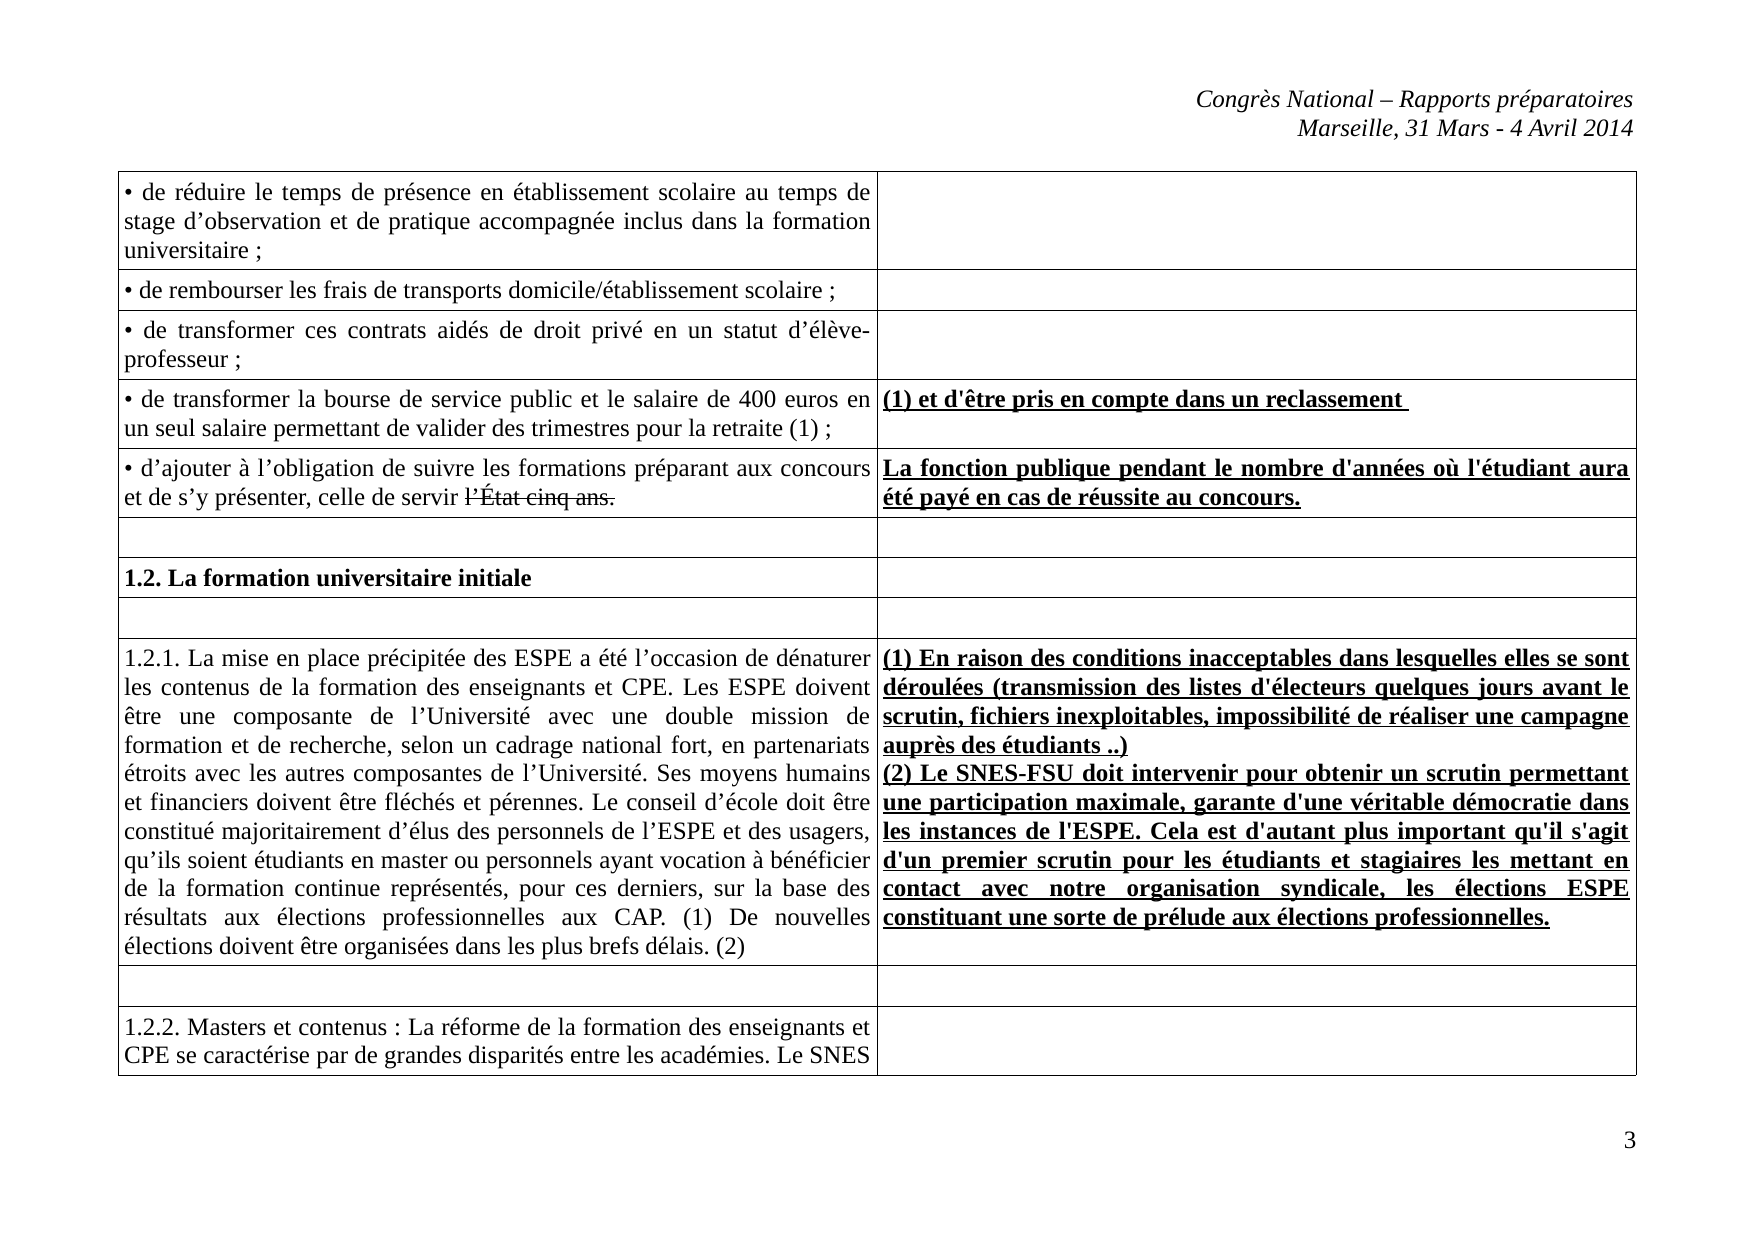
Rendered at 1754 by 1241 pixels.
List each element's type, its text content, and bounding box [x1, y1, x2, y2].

table_cell [878, 172, 1636, 269]
table_cell [119, 518, 877, 557]
table_cell (1) En raison des conditions inacceptables dans lesquelles elles se sont déroulées (transmission des listes d'électeurs quelques jours avant le scrutin, fichiers inexploitables, impossibilité de réaliser une campagne auprès des étudiants ..) (2) Le SNES-FSU doit intervenir pour obtenir un scrutin permettant une participation maximale, garante d'une véritable démocratie dans les instances de l'ESPE. Cela est d'autant plus important qu'il s'agit d'un premier scrutin pour les étudiants et stagiaires les mettant en contact avec notre organisation syndicale, les élections ESPE constituant une sorte de prélude aux élections professionnelles. [878, 639, 1636, 965]
table_cell [878, 518, 1636, 557]
table_cell [119, 598, 877, 638]
table_cell La fonction publique pendant le nombre d'années où l'étudiant aura été payé en cas de réussite au concours. [878, 449, 1636, 517]
table_cell [878, 1007, 1636, 1075]
table_cell • de réduire le temps de présence en établissement scolaire au temps de stage d’observation et de pratique accompagnée inclus dans la formation universitaire ; [119, 172, 877, 269]
table_cell 1.2.2. Masters et contenus : La réforme de la formation des enseignants et CPE se caractérise par de grandes disparités entre les académies. Le SNES [119, 1007, 877, 1075]
table_cell [119, 966, 877, 1006]
table_cell [878, 311, 1636, 378]
table_cell [878, 966, 1636, 1006]
table_cell 1.2.1. La mise en place précipitée des ESPE a été l’occasion de dénaturer les contenus de la formation des enseignants et CPE. Les ESPE doivent être une composante de l’Université avec une double mission de formation et de recherche, selon un cadrage national fort, en partenariats étroits avec les autres composantes de l’Université. Ses moyens humains et financiers doivent être fléchés et pérennes. Le conseil d’école doit être constitué majoritairement d’élus des personnels de l’ESPE et des usagers, qu’ils soient étudiants en master ou personnels ayant vocation à bénéficier de la formation continue représentés, pour ces derniers, sur la base des résultats aux élections professionnelles aux CAP. (1) De nouvelles élections doivent être organisées dans les plus brefs délais. (2) [119, 639, 877, 965]
table_cell [878, 598, 1636, 638]
table_cell 1.2. La formation universitaire initiale [119, 558, 877, 597]
table_cell [878, 558, 1636, 597]
table_cell (1) et d'être pris en compte dans un reclassement [878, 380, 1636, 448]
table_cell [878, 270, 1636, 309]
table_cell • de rembourser les frais de transports domicile/établissement scolaire ; [119, 270, 877, 309]
table_cell • de transformer la bourse de service public et le salaire de 400 euros en un seul salaire permettant de valider des trimestres pour la retraite (1) ; [119, 380, 877, 448]
table_cell • de transformer ces contrats aidés de droit privé en un statut d’élève-professeur ; [119, 311, 877, 378]
table_cell • d’ajouter à l’obligation de suivre les formations préparant aux concours et de s’y présenter, celle de servir l’État cinq ans. [119, 449, 877, 517]
